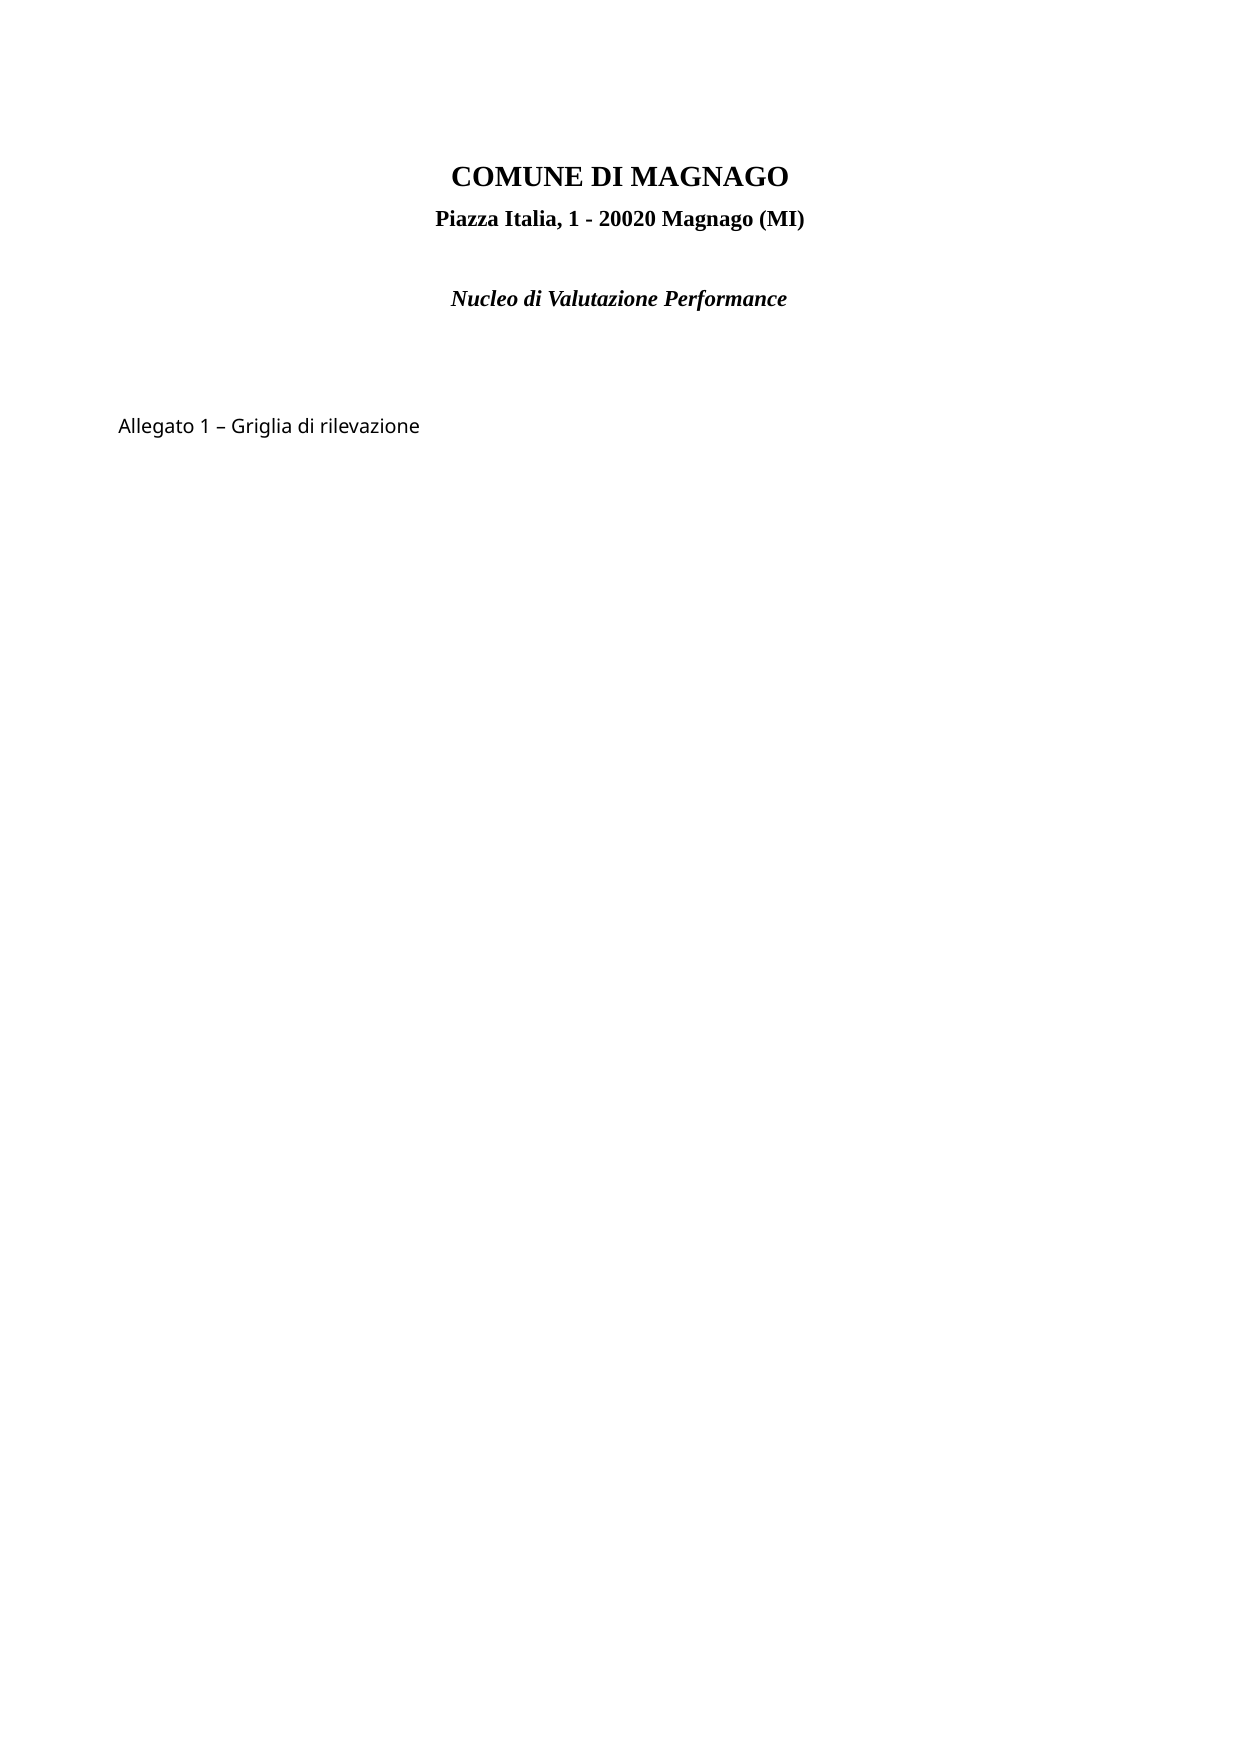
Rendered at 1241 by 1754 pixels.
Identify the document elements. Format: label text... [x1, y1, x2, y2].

text Allegato 1 – Griglia di rilevazione [118, 412, 1122, 439]
